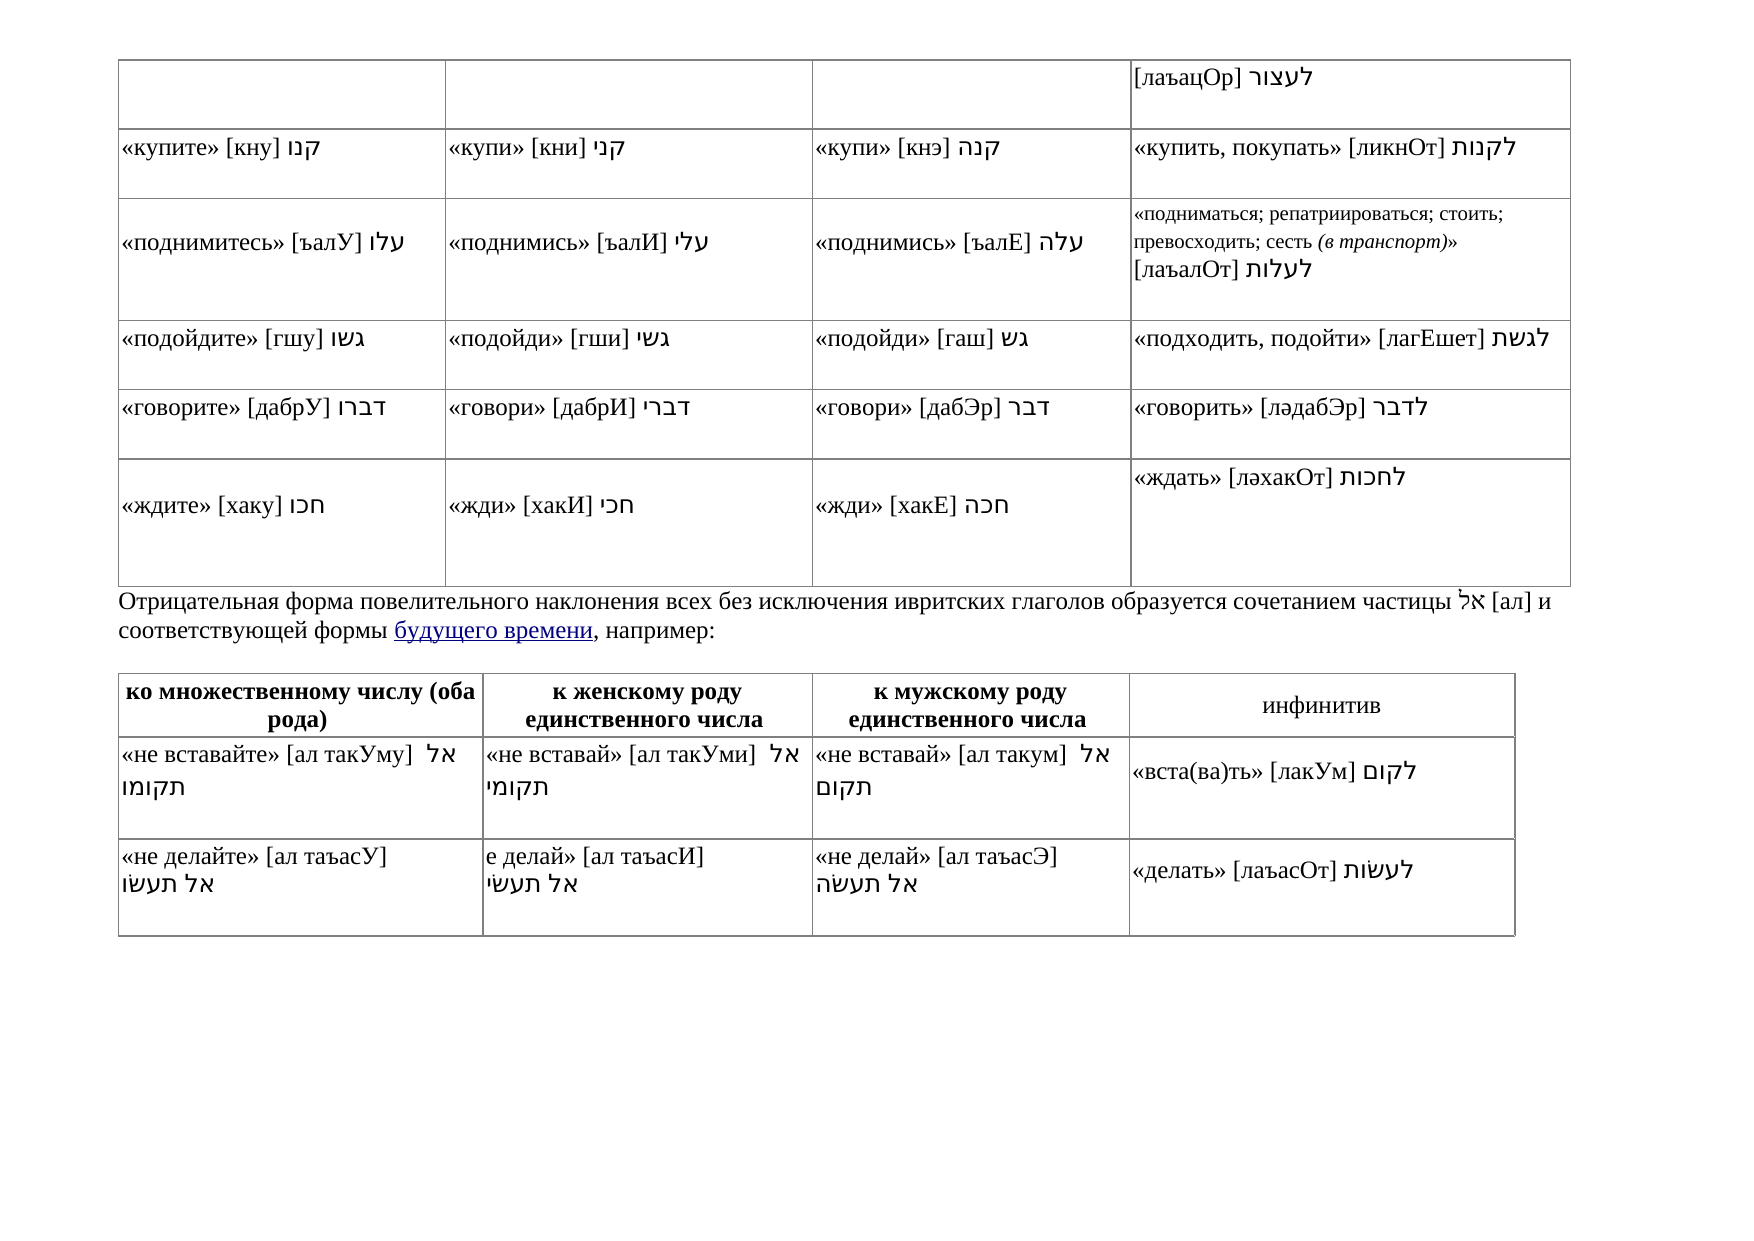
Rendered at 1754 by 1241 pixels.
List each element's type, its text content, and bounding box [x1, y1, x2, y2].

table_cell «не делай» [ал таъасЭ] אל תעשׂה [813, 840, 1129, 935]
table_cell «говори» [дабрИ] דברי [446, 390, 812, 458]
table_cell «не делайте» [ал таъасУ] אל תעשׂו [119, 840, 482, 935]
table_header к женскому роду единственного числа [484, 674, 812, 736]
table_cell «поднимись» [ъалЕ] עלה [813, 199, 1130, 320]
table_cell «подойди» [гши] גשי [446, 321, 812, 389]
table_cell «подойдите» [гшу] גשו [119, 321, 445, 389]
table_cell «купи» [кнэ] קנה [813, 130, 1130, 198]
table_cell [119, 61, 445, 128]
table_cell «говорить» [ләдабЭр] לדבר [1132, 390, 1570, 458]
table_cell «поднимись» [ъалИ] עלי [446, 199, 812, 320]
table_cell [446, 61, 812, 128]
table_cell «поднимитесь» [ъалУ] עלו [119, 199, 445, 320]
table_cell «жди» [хакЕ] חכה [813, 460, 1130, 586]
table_cell «купить, покупать» [ликнОт] לקנות [1132, 130, 1570, 198]
table_cell «подходить, подойти» [лагЕшет] לגשת [1132, 321, 1570, 389]
table_header к мужскому роду единственного числа [813, 674, 1129, 736]
table_cell «не вставай» [ал такум] אל תקום [813, 738, 1129, 838]
table_cell «говори» [дабЭр] דבר [813, 390, 1130, 458]
table_cell «ждать» [ләхакОт] לחכות [1132, 460, 1570, 586]
table_header ко множественному числу (оба рода) [119, 674, 482, 736]
table_cell «ждите» [хаку] חכו [119, 460, 445, 586]
table_cell е делай» [ал таъасИ] אל תעשׂי [484, 840, 812, 935]
table_cell «не вставайте» [ал такУму] אל תקומו [119, 738, 482, 838]
table_cell «не вставай» [ал такУми] אל תקומי [484, 738, 812, 838]
table_header инфинитив [1130, 674, 1514, 736]
table_cell «вста(ва)ть» [лакУм] לקום [1130, 738, 1514, 838]
text Отрицательная форма повелительного наклонения всех без исключения ивритских глаголов образуется сочетанием частицы אל [ал] и соответствующей формы будущего времени, например: [118, 586, 1695, 644]
table_cell «подойди» [гаш] גש [813, 321, 1130, 389]
table_cell [813, 61, 1130, 128]
table_cell «делать» [лаъасОт] לעשׂות [1130, 840, 1514, 935]
table_cell «жди» [хакИ] חכי [446, 460, 812, 586]
table_cell «остановить(ся), останавливать(ся)» [лаъацОр] לעצור [1132, 61, 1570, 128]
table_cell «купи» [кни] קני [446, 130, 812, 198]
table_cell «купите» [кну] קנו [119, 130, 445, 198]
table_cell «подниматься; репатриироваться; стоить; превосходить; сесть (в транспорт)» [лаъалОт] לעלות [1132, 199, 1570, 320]
table_cell «говорите» [дабрУ] דברו [119, 390, 445, 458]
